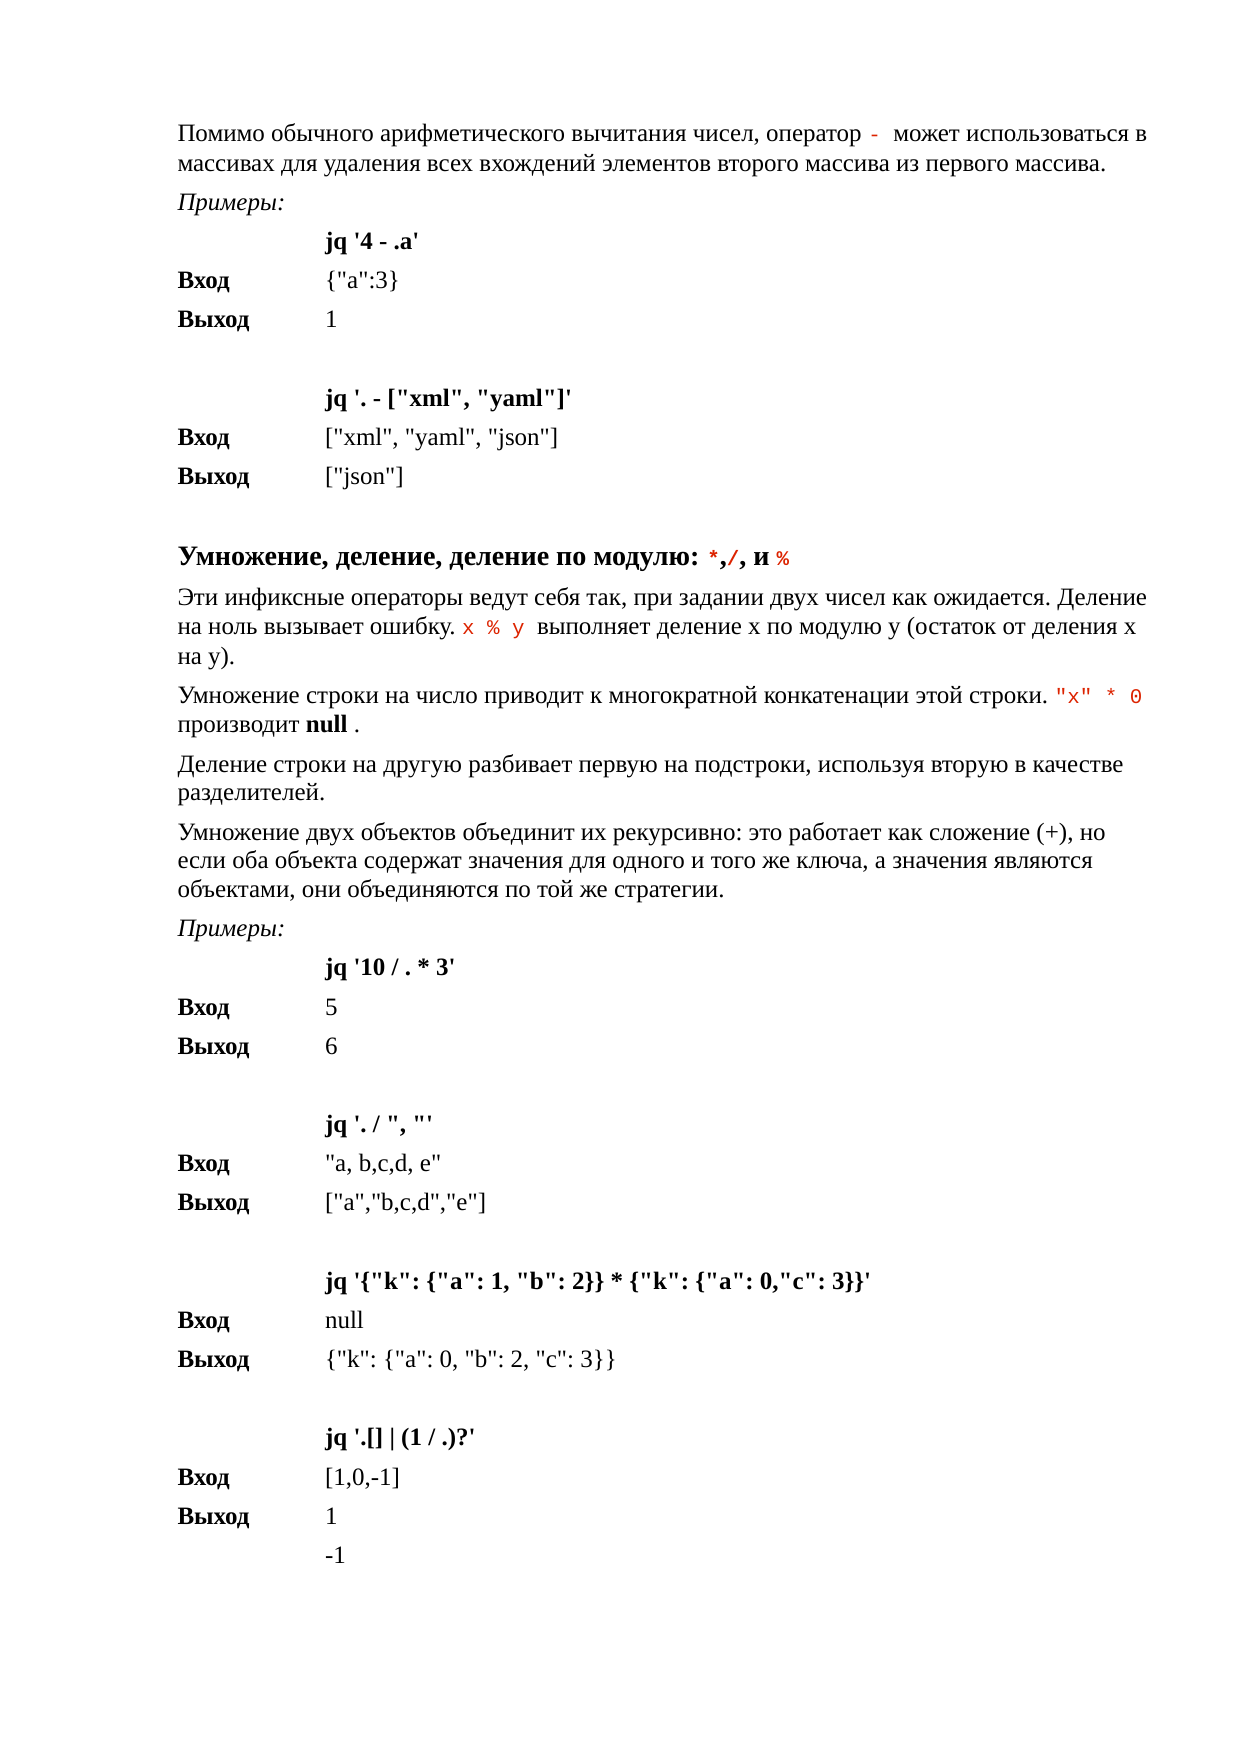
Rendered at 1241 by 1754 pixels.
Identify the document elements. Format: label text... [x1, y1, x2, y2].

text Деление строки на другую разбивает первую на подстроки, используя вторую в качестве разделителей. [177, 749, 1152, 806]
text Примеры: [177, 187, 1152, 216]
text Выход 6 [177, 1031, 1152, 1059]
text Умножение, деление, деление по модулю: *,/, и % [177, 539, 1152, 572]
text jq '. - ["xml", "yaml"]' [177, 383, 1152, 411]
text Помимо обычного арифметического вычитания чисел, оператор - может использоваться в массивах для удаления всех вхождений элементов второго массива из первого массива. [177, 118, 1152, 176]
text Вход null [177, 1305, 1152, 1334]
text jq '{"k": {"a": 1, "b": 2}} * {"k": {"a": 0,"c": 3}}' [177, 1266, 1152, 1294]
text jq '4 - .a' [177, 226, 1152, 255]
text Умножение строки на число приводит к многократной конкатенации этой строки. "x" * 0 производит null . [177, 680, 1152, 738]
text Вход [1,0,-1] [177, 1462, 1152, 1490]
text Выход {"k": {"a": 0, "b": 2, "c": 3}} [177, 1344, 1152, 1373]
text Вход ["xml", "yaml", "json"] [177, 422, 1152, 451]
text jq '10 / . * 3' [177, 952, 1152, 981]
text Вход {"a":3} [177, 265, 1152, 294]
text Выход 1 [177, 304, 1152, 333]
text jq '. / ", "' [177, 1109, 1152, 1138]
text Вход "a, b,c,d, e" [177, 1148, 1152, 1177]
text Эти инфиксные операторы ведут себя так, при задании двух чисел как ожидается. Деление на ноль вызывает ошибку. x % y выполняет деление x по модулю y (остаток от деления x на y). [177, 582, 1152, 669]
text Вход 5 [177, 992, 1152, 1020]
text jq '.[] | (1 / .)?' [177, 1422, 1152, 1451]
text Выход ["a","b,c,d","e"] [177, 1187, 1152, 1216]
text Выход 1 [177, 1501, 1152, 1529]
text Умножение двух объектов объединит их рекурсивно: это работает как сложение (+), но если оба объекта содержат значения для одного и того же ключа, а значения являются объектами, они объединяются по той же стратегии. [177, 817, 1152, 903]
text -1 [177, 1540, 1152, 1569]
text Выход ["json"] [177, 461, 1152, 490]
text Примеры: [177, 913, 1152, 942]
